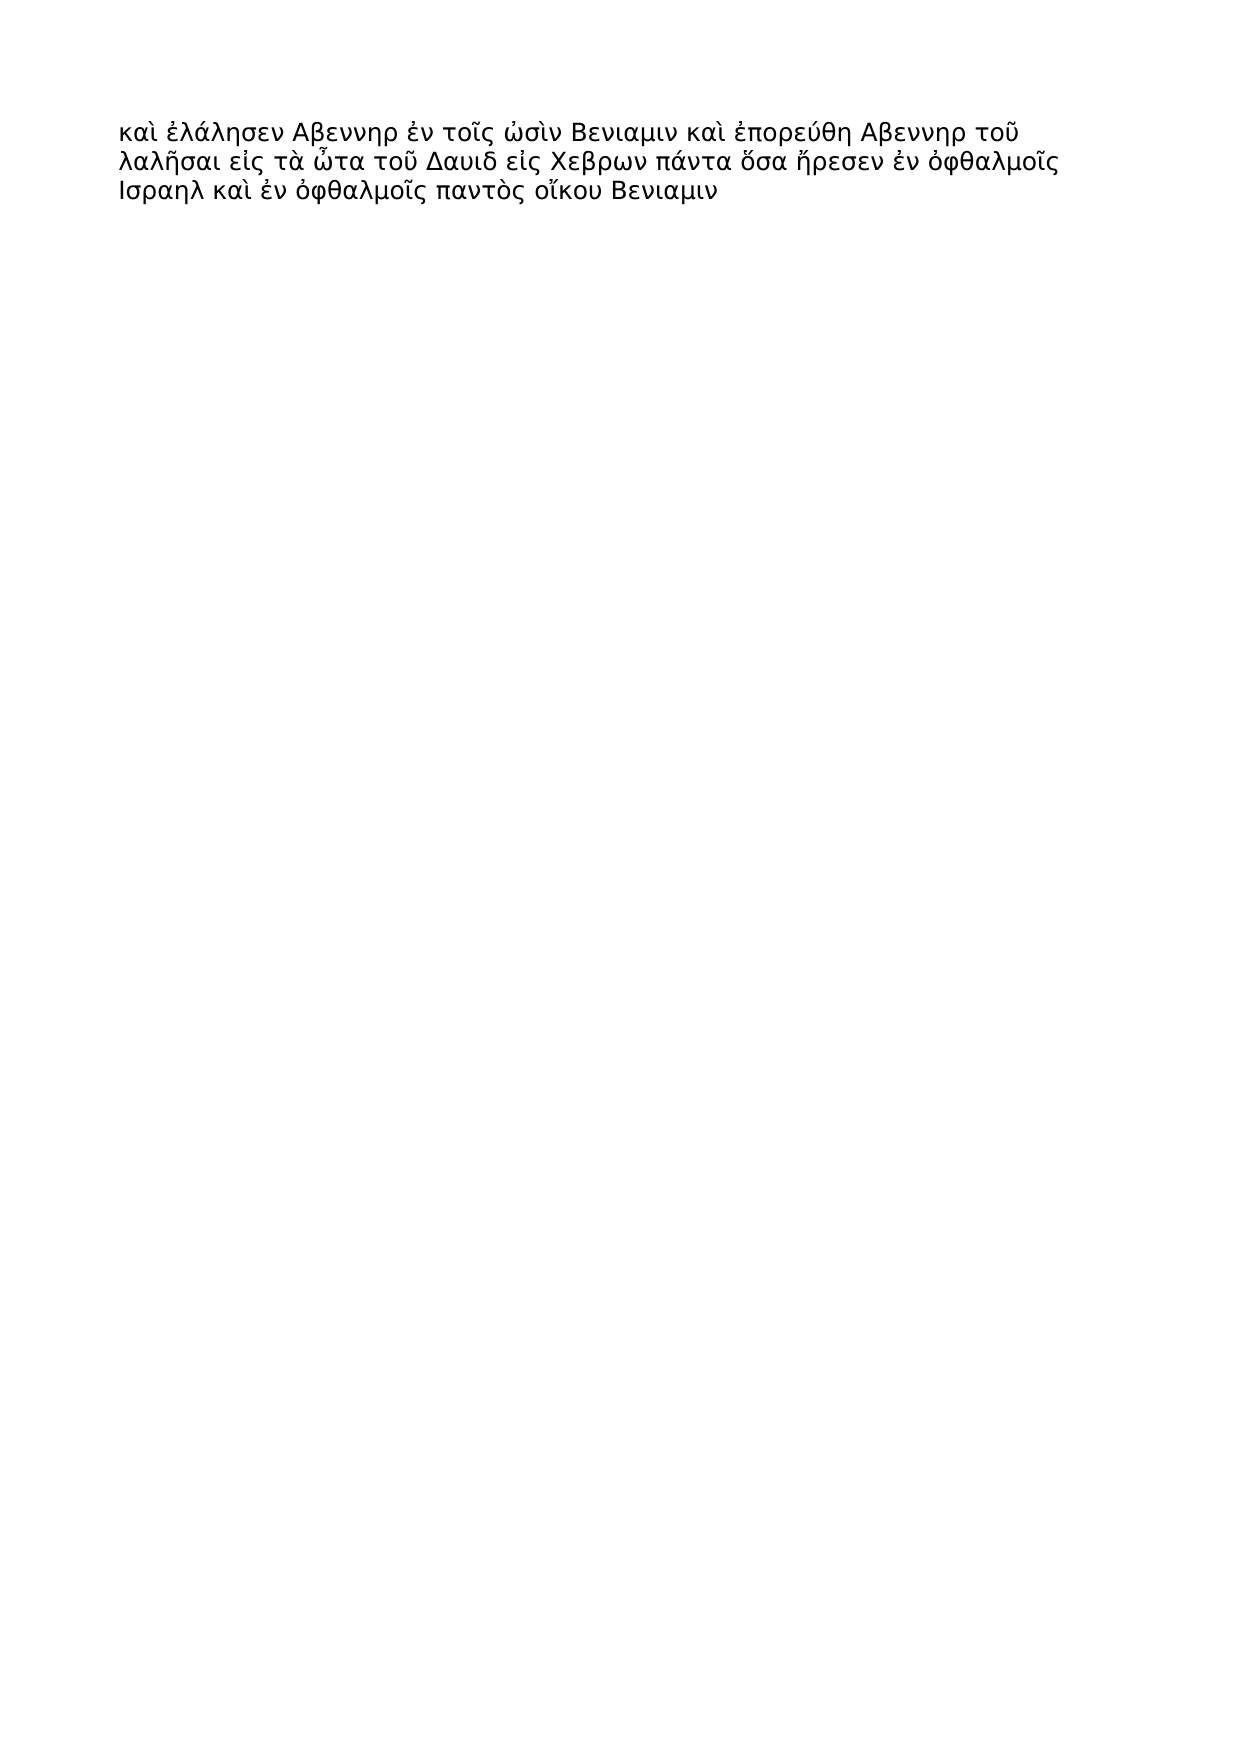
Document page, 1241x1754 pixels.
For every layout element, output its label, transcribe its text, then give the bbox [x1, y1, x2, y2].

text καὶ ἐλάλησεν Αβεννηρ ἐν τοῖς ὠσὶν Βενιαμιν καὶ ἐπορεύθη Αβεννηρ τοῦ λαλῆσαι εἰς τὰ ὦτα τοῦ Δαυιδ εἰς Χεβρων πάντα ὅσα ἤρεσεν ἐν ὀφθαλμοῖς Ισραηλ καὶ ἐν ὀφθαλμοῖς παντὸς οἴκου Βενιαμιν [118, 118, 1122, 206]
